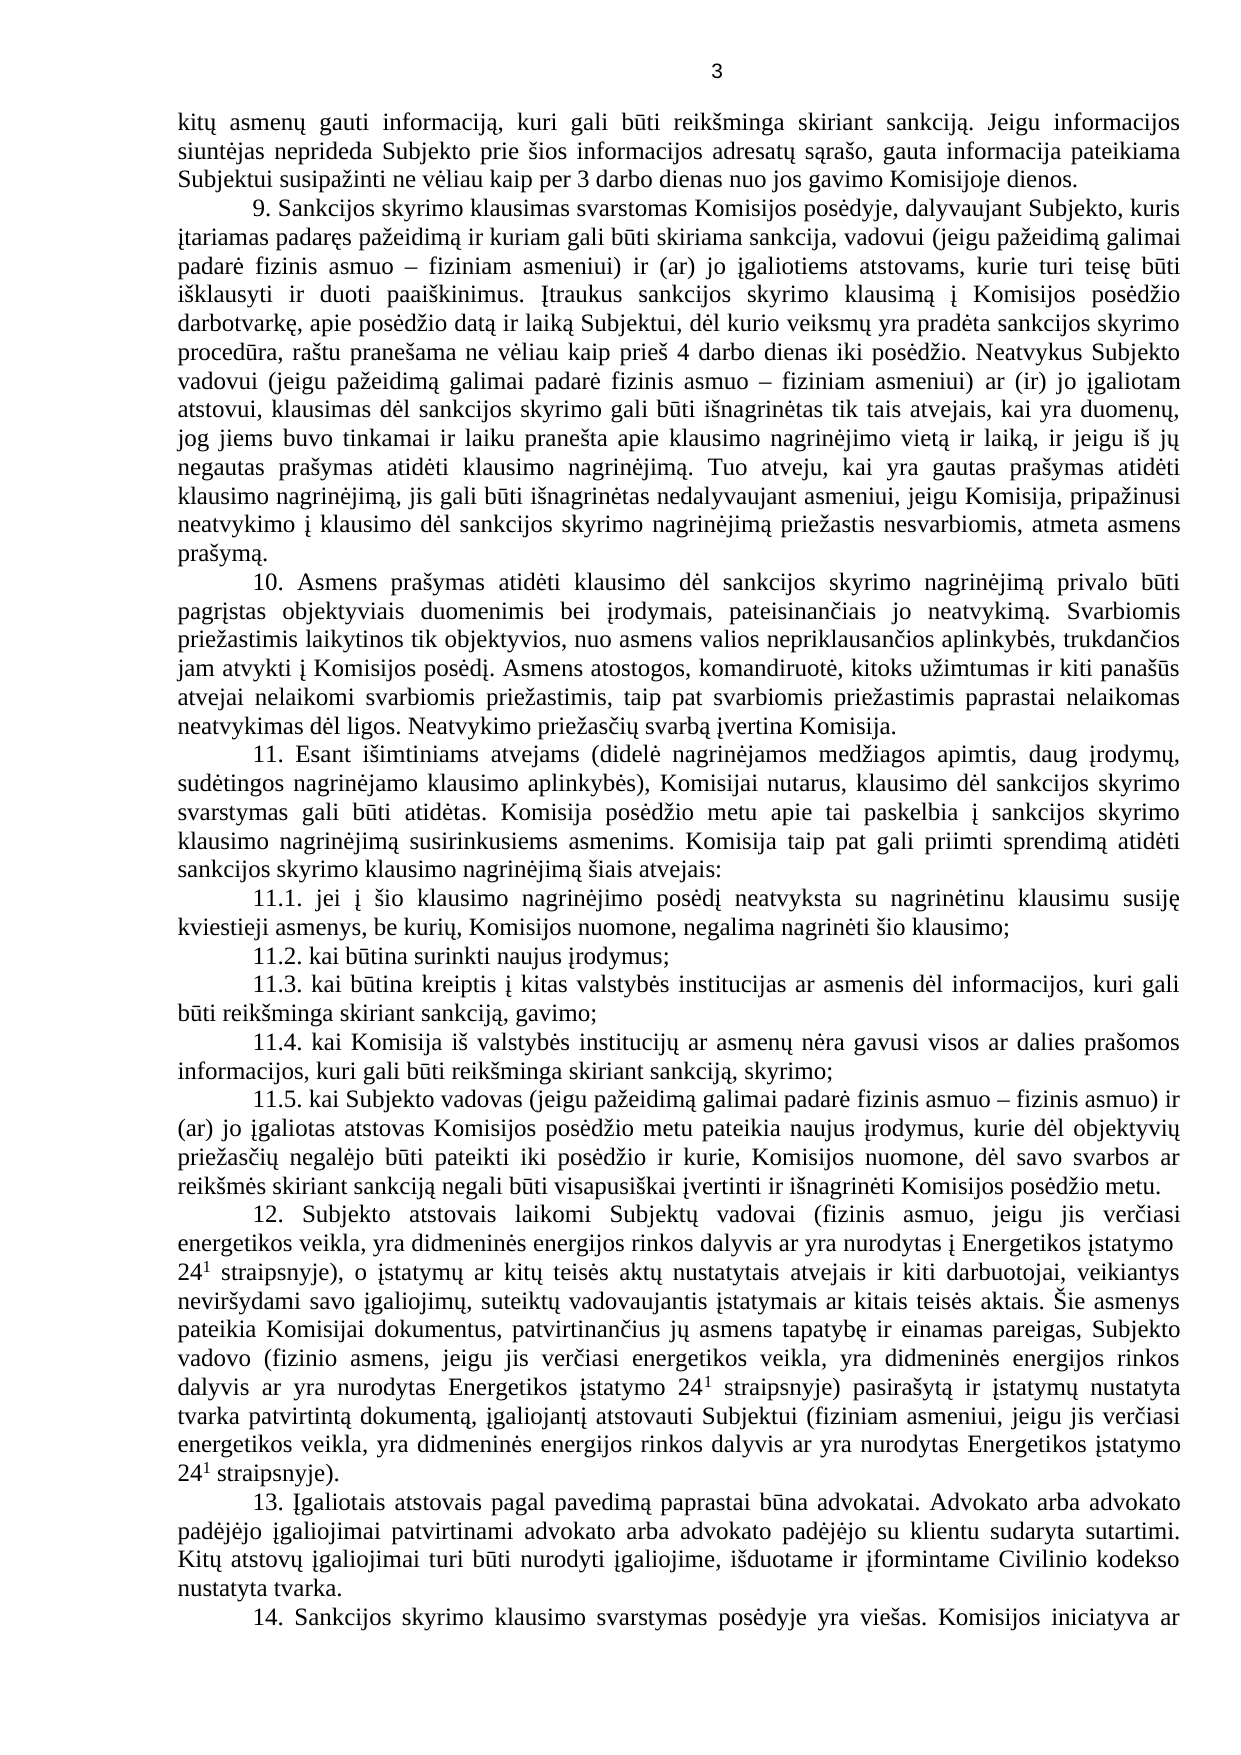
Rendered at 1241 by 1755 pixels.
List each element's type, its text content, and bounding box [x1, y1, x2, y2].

text 10. Asmens prašymas atidėti klausimo dėl sankcijos skyrimo nagrinėjimą privalo būti pagrįstas objektyviais duomenimis bei įrodymais, pateisinančiais jo neatvykimą. Svarbiomis priežastimis laikytinos tik objektyvios, nuo asmens valios nepriklausančios aplinkybės, trukdančios jam atvykti į Komisijos posėdį. Asmens atostogos, komandiruotė, kitoks užimtumas ir kiti panašūs atvejai nelaikomi svarbiomis priežastimis, taip pat svarbiomis priežastimis paprastai nelaikomas neatvykimas dėl ligos. Neatvykimo priežasčių svarbą įvertina Komisija. [177, 567, 1181, 739]
text 11.2. kai būtina surinkti naujus įrodymus; [177, 941, 1181, 969]
text 11.3. kai būtina kreiptis į kitas valstybės institucijas ar asmenis dėl informacijos, kuri gali būti reikšminga skiriant sankciją, gavimo; [177, 969, 1181, 1027]
text 14. Sankcijos skyrimo klausimo svarstymas posėdyje yra viešas. Komisijos iniciatyva ar [177, 1602, 1181, 1631]
text 11.5. kai Subjekto vadovas (jeigu pažeidimą galimai padarė fizinis asmuo – fizinis asmuo) ir (ar) jo įgaliotas atstovas Komisijos posėdžio metu pateikia naujus įrodymus, kurie dėl objektyvių priežasčių negalėjo būti pateikti iki posėdžio ir kurie, Komisijos nuomone, dėl savo svarbos ar reikšmės skiriant sankciją negali būti visapusiškai įvertinti ir išnagrinėti Komisijos posėdžio metu. [177, 1084, 1181, 1199]
text kitų asmenų gauti informaciją, kuri gali būti reikšminga skiriant sankciją. Jeigu informacijos siuntėjas neprideda Subjekto prie šios informacijos adresatų sąrašo, gauta informacija pateikiama Subjektui susipažinti ne vėliau kaip per 3 darbo dienas nuo jos gavimo Komisijoje dienos. [177, 107, 1181, 193]
text 11. Esant išimtiniams atvejams (didelė nagrinėjamos medžiagos apimtis, daug įrodymų, sudėtingos nagrinėjamo klausimo aplinkybės), Komisijai nutarus, klausimo dėl sankcijos skyrimo svarstymas gali būti atidėtas. Komisija posėdžio metu apie tai paskelbia į sankcijos skyrimo klausimo nagrinėjimą susirinkusiems asmenims. Komisija taip pat gali priimti sprendimą atidėti sankcijos skyrimo klausimo nagrinėjimą šiais atvejais: [177, 739, 1181, 883]
text 11.1. jei į šio klausimo nagrinėjimo posėdį neatvyksta su nagrinėtinu klausimu susiję kviestieji asmenys, be kurių, Komisijos nuomone, negalima nagrinėti šio klausimo; [177, 883, 1181, 941]
text 11.4. kai Komisija iš valstybės institucijų ar asmenų nėra gavusi visos ar dalies prašomos informacijos, kuri gali būti reikšminga skiriant sankciją, skyrimo; [177, 1027, 1181, 1084]
text 12. Subjekto atstovais laikomi Subjektų vadovai (fizinis asmuo, jeigu jis verčiasi energetikos veikla, yra didmeninės energijos rinkos dalyvis ar yra nurodytas į Energetikos įstatymo 241 straipsnyje), o įstatymų ar kitų teisės aktų nustatytais atvejais ir kiti darbuotojai, veikiantys neviršydami savo įgaliojimų, suteiktų vadovaujantis įstatymais ar kitais teisės aktais. Šie asmenys pateikia Komisijai dokumentus, patvirtinančius jų asmens tapatybę ir einamas pareigas, Subjekto vadovo (fizinio asmens, jeigu jis verčiasi energetikos veikla, yra didmeninės energijos rinkos dalyvis ar yra nurodytas Energetikos įstatymo 241 straipsnyje) pasirašytą ir įstatymų nustatyta tvarka patvirtintą dokumentą, įgaliojantį atstovauti Subjektui (fiziniam asmeniui, jeigu jis verčiasi energetikos veikla, yra didmeninės energijos rinkos dalyvis ar yra nurodytas Energetikos įstatymo 241 straipsnyje). [177, 1199, 1181, 1487]
text 13. Įgaliotais atstovais pagal pavedimą paprastai būna advokatai. Advokato arba advokato padėjėjo įgaliojimai patvirtinami advokato arba advokato padėjėjo su klientu sudaryta sutartimi. Kitų atstovų įgaliojimai turi būti nurodyti įgaliojime, išduotame ir įformintame Civilinio kodekso nustatyta tvarka. [177, 1487, 1181, 1602]
text 9. Sankcijos skyrimo klausimas svarstomas Komisijos posėdyje, dalyvaujant Subjekto, kuris įtariamas padaręs pažeidimą ir kuriam gali būti skiriama sankcija, vadovui (jeigu pažeidimą galimai padarė fizinis asmuo – fiziniam asmeniui) ir (ar) jo įgaliotiems atstovams, kurie turi teisę būti išklausyti ir duoti paaiškinimus. Įtraukus sankcijos skyrimo klausimą į Komisijos posėdžio darbotvarkę, apie posėdžio datą ir laiką Subjektui, dėl kurio veiksmų yra pradėta sankcijos skyrimo procedūra, raštu pranešama ne vėliau kaip prieš 4 darbo dienas iki posėdžio. Neatvykus Subjekto vadovui (jeigu pažeidimą galimai padarė fizinis asmuo – fiziniam asmeniui) ar (ir) jo įgaliotam atstovui, klausimas dėl sankcijos skyrimo gali būti išnagrinėtas tik tais atvejais, kai yra duomenų, jog jiems buvo tinkamai ir laiku pranešta apie klausimo nagrinėjimo vietą ir laiką, ir jeigu iš jų negautas prašymas atidėti klausimo nagrinėjimą. Tuo atveju, kai yra gautas prašymas atidėti klausimo nagrinėjimą, jis gali būti išnagrinėtas nedalyvaujant asmeniui, jeigu Komisija, pripažinusi neatvykimo į klausimo dėl sankcijos skyrimo nagrinėjimą priežastis nesvarbiomis, atmeta asmens prašymą. [177, 193, 1181, 567]
